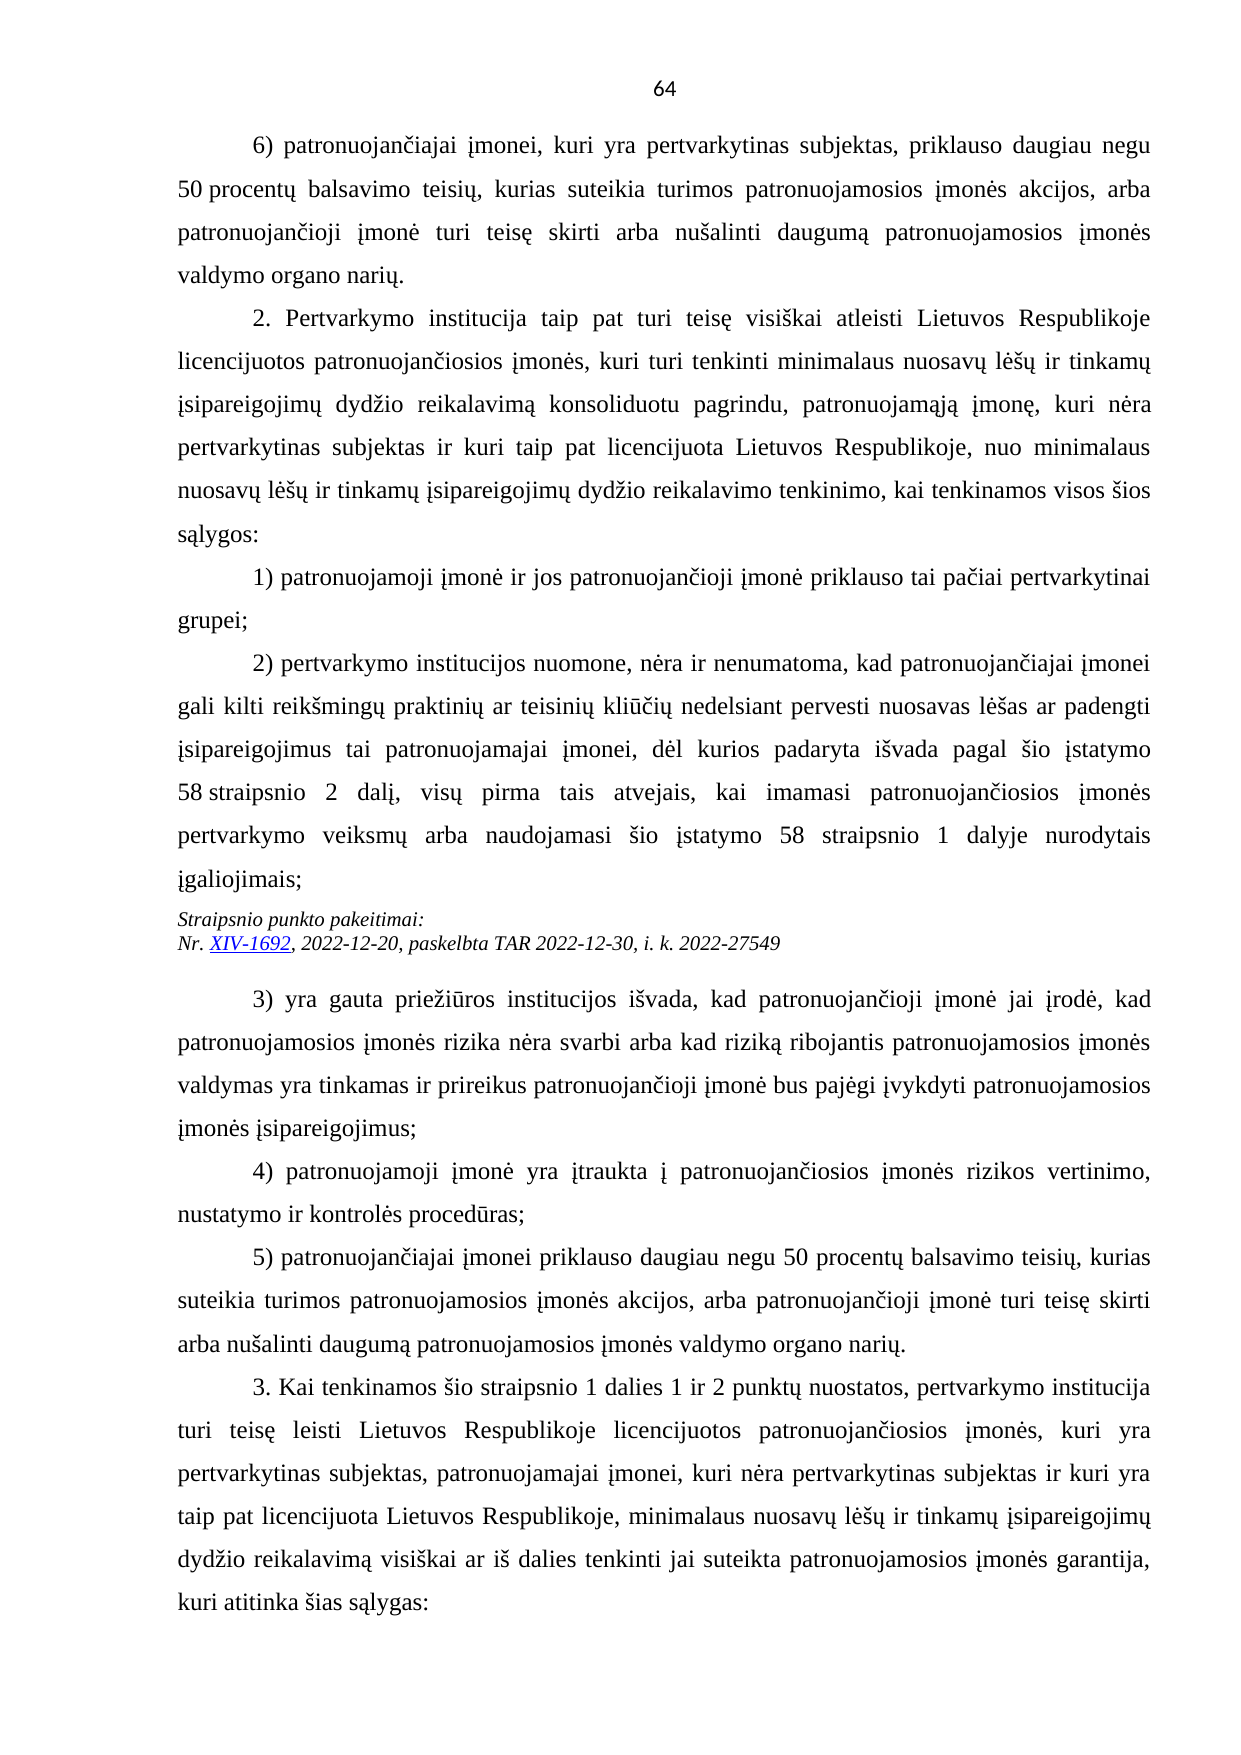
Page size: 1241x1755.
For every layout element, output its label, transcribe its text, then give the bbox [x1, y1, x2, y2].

text Straipsnio punkto pakeitimai: [177, 907, 1152, 931]
text 3. Kai tenkinamos šio straipsnio 1 dalies 1 ir 2 punktų nuostatos, pertvarkymo institucija turi teisę leisti Lietuvos Respublikoje licencijuotos patronuojančiosios įmonės, kuri yra pertvarkytinas subjektas, patronuojamajai įmonei, kuri nėra pertvarkytinas subjektas ir kuri yra taip pat licencijuota Lietuvos Respublikoje, minimalaus nuosavų lėšų ir tinkamų įsipareigojimų dydžio reikalavimą visiškai ar iš dalies tenkinti jai suteikta patronuojamosios įmonės garantija, kuri atitinka šias sąlygas: [177, 1372, 1152, 1616]
text 2. Pertvarkymo institucija taip pat turi teisę visiškai atleisti Lietuvos Respublikoje licencijuotos patronuojančiosios įmonės, kuri turi tenkinti minimalaus nuosavų lėšų ir tinkamų įsipareigojimų dydžio reikalavimą konsoliduotu pagrindu, patronuojamąją įmonę, kuri nėra pertvarkytinas subjektas ir kuri taip pat licencijuota Lietuvos Respublikoje, nuo minimalaus nuosavų lėšų ir tinkamų įsipareigojimų dydžio reikalavimo tenkinimo, kai tenkinamos visos šios sąlygos: [177, 303, 1152, 547]
text 3) yra gauta priežiūros institucijos išvada, kad patronuojančioji įmonė jai įrodė, kad patronuojamosios įmonės rizika nėra svarbi arba kad riziką ribojantis patronuojamosios įmonės valdymas yra tinkamas ir prireikus patronuojančioji įmonė bus pajėgi įvykdyti patronuojamosios įmonės įsipareigojimus; [177, 984, 1152, 1142]
text 4) patronuojamoji įmonė yra įtraukta į patronuojančiosios įmonės rizikos vertinimo, nustatymo ir kontrolės procedūras; [177, 1156, 1152, 1228]
text 5) patronuojančiajai įmonei priklauso daugiau negu 50 procentų balsavimo teisių, kurias suteikia turimos patronuojamosios įmonės akcijos, arba patronuojančioji įmonė turi teisę skirti arba nušalinti daugumą patronuojamosios įmonės valdymo organo narių. [177, 1242, 1152, 1357]
text 6) patronuojančiajai įmonei, kuri yra pertvarkytinas subjektas, priklauso daugiau negu 50 procentų balsavimo teisių, kurias suteikia turimos patronuojamosios įmonės akcijos, arba patronuojančioji įmonė turi teisę skirti arba nušalinti daugumą patronuojamosios įmonės valdymo organo narių. [177, 131, 1152, 289]
text 2) pertvarkymo institucijos nuomone, nėra ir nenumatoma, kad patronuojančiajai įmonei gali kilti reikšmingų praktinių ar teisinių kliūčių nedelsiant pervesti nuosavas lėšas ar padengti įsipareigojimus tai patronuojamajai įmonei, dėl kurios padaryta išvada pagal šio įstatymo 58 straipsnio 2 dalį, visų pirma tais atvejais, kai imamasi patronuojančiosios įmonės pertvarkymo veiksmų arba naudojamasi šio įstatymo 58 straipsnio 1 dalyje nurodytais įgaliojimais; [177, 648, 1152, 892]
text Nr. XIV-1692, 2022-12-20, paskelbta TAR 2022-12-30, i. k. 2022-27549 [177, 931, 1152, 955]
text 1) patronuojamoji įmonė ir jos patronuojančioji įmonė priklauso tai pačiai pertvarkytinai grupei; [177, 562, 1152, 634]
